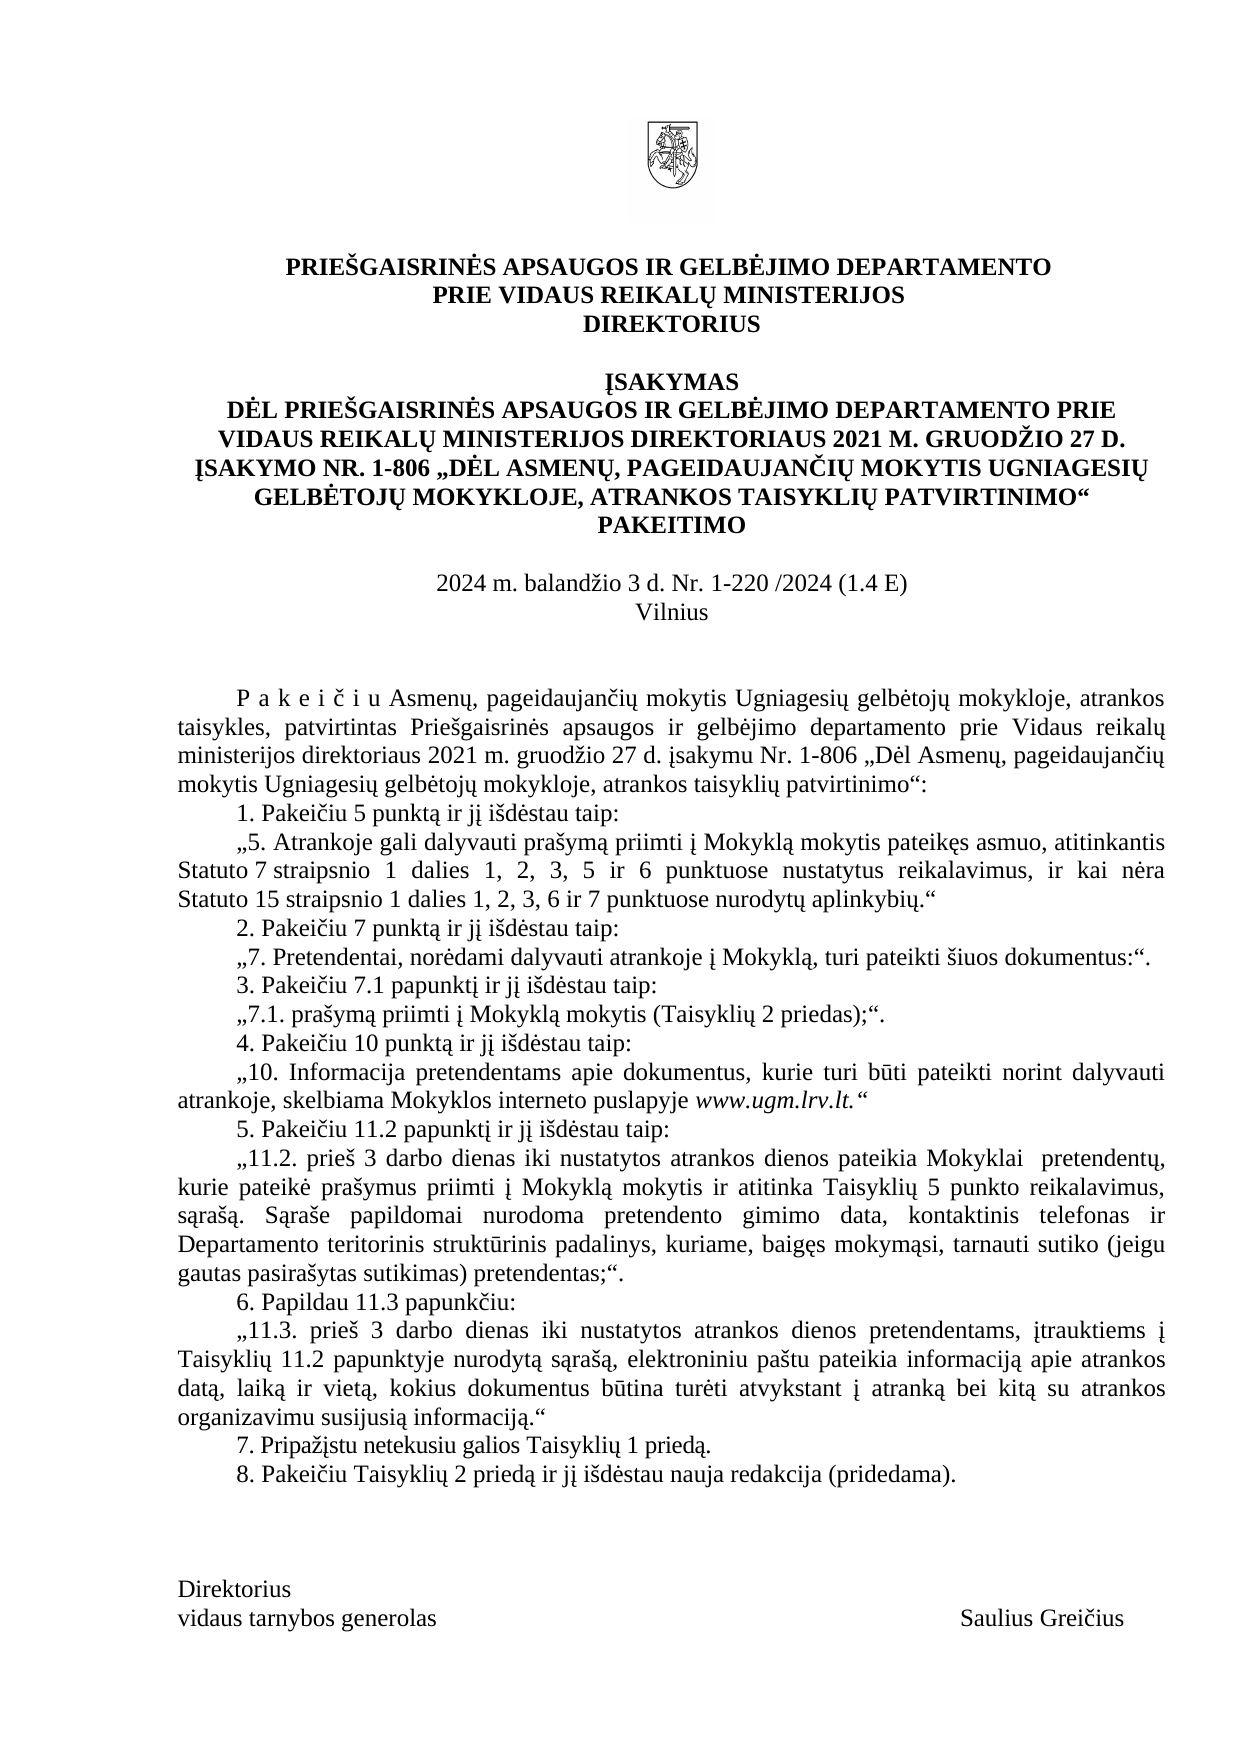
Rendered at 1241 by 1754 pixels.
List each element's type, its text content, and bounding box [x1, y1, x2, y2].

text DĖL PRIEŠGAISRINĖS APSAUGOS IR GELBĖJIMO DEPARTAMENTO PRIE VIDAUS REIKALŲ MINISTERIJOS DIREKTORIAUS 2021 M. GRUODŽIO 27 D. ĮSAKYMO NR. 1‑806 „DĖL ASMENŲ, PAGEIDAUJANČIŲ MOKYTIS UGNIAGESIŲ GELBĖTOJŲ MOKYKLOJE, ATRANKOS TAISYKLIŲ PATVIRTINIMO“ PAKEITIMO [177, 395, 1166, 539]
text 4. Pakeičiu 10 punktą ir jį išdėstau taip: [177, 1028, 1166, 1057]
text P a k e i č i u Asmenų, pageidaujančių mokytis Ugniagesių gelbėtojų mokykloje, atrankos taisykles, patvirtintas Priešgaisrinės apsaugos ir gelbėjimo departamento prie Vidaus reikalų ministerijos direktoriaus 2021 m. gruodžio 27 d. įsakymu Nr. 1-806 „Dėl Asmenų, pageidaujančių mokytis Ugniagesių gelbėtojų mokykloje, atrankos taisyklių patvirtinimo“: [177, 683, 1166, 798]
text Direktorius [177, 1574, 1166, 1603]
text 3. Pakeičiu 7.1 papunktį ir jį išdėstau taip: [177, 970, 1166, 999]
text 8. Pakeičiu Taisyklių 2 priedą ir jį išdėstau nauja redakcija (pridedama). [177, 1459, 1166, 1488]
text „7. Pretendentai, norėdami dalyvauti atrankoje į Mokyklą, turi pateikti šiuos dokumentus:“. [177, 942, 1166, 970]
text 2024 m. balandžio 3 d. Nr. 1-220 /2024 (1.4 E) [177, 568, 1166, 597]
text Vilnius [177, 597, 1166, 625]
text „5. Atrankoje gali dalyvauti prašymą priimti į Mokyklą mokytis pateikęs asmuo, atitinkantis Statuto 7 straipsnio 1 dalies 1, 2, 3, 5 ir 6 punktuose nustatytus reikalavimus, ir kai nėra Statuto 15 straipsnio 1 dalies 1, 2, 3, 6 ir 7 punktuose nurodytų aplinkybių.“ [177, 827, 1166, 913]
text 5. Pakeičiu 11.2 papunktį ir jį išdėstau taip: [177, 1114, 1166, 1143]
text „7.1. prašymą priimti į Mokyklą mokytis (Taisyklių 2 priedas);“. [177, 999, 1166, 1028]
text 6. Papildau 11.3 papunkčiu: [177, 1287, 1166, 1315]
text 7. Pripažįstu netekusiu galios Taisyklių 1 priedą. [177, 1430, 1166, 1459]
text vidaus tarnybos generolas Saulius Greičius [177, 1603, 1166, 1632]
text 2. Pakeičiu 7 punktą ir jį išdėstau taip: [177, 913, 1166, 942]
text ĮSAKYMAS [177, 367, 1166, 395]
text „11.3. prieš 3 darbo dienas iki nustatytos atrankos dienos pretendentams, įtrauktiems į Taisyklių 11.2 papunktyje nurodytą sąrašą, elektroniniu paštu pateikia informaciją apie atrankos datą, laiką ir vietą, kokius dokumentus būtina turėti atvykstant į atranką bei kitą su atrankos organizavimu susijusią informaciją.“ [177, 1315, 1166, 1430]
text „10. Informacija pretendentams apie dokumentus, kurie turi būti pateikti norint dalyvauti atrankoje, skelbiama Mokyklos interneto puslapyje www.ugm.lrv.lt.“ [177, 1057, 1166, 1114]
subtitle PRIEŠGAISRINĖS APSAUGOS IR GELBĖJIMO DEPARTAMENTO [177, 252, 1166, 280]
text 1. Pakeičiu 5 punktą ir jį išdėstau taip: [177, 798, 1166, 827]
subtitle DIREKTORIUS [177, 309, 1166, 338]
text „11.2. prieš 3 darbo dienas iki nustatytos atrankos dienos pateikia Mokyklai pretendentų, kurie pateikė prašymus priimti į Mokyklą mokytis ir atitinka Taisyklių 5 punkto reikalavimus, sąrašą. Sąraše papildomai nurodoma pretendento gimimo data, kontaktinis telefonas ir Departamento teritorinis struktūrinis padalinys, kuriame, baigęs mokymąsi, tarnauti sutiko (jeigu gautas pasirašytas sutikimas) pretendentas;“. [177, 1143, 1166, 1287]
subtitle PRIE VIDAUS REIKALŲ MINISTERIJOS [177, 280, 1166, 309]
